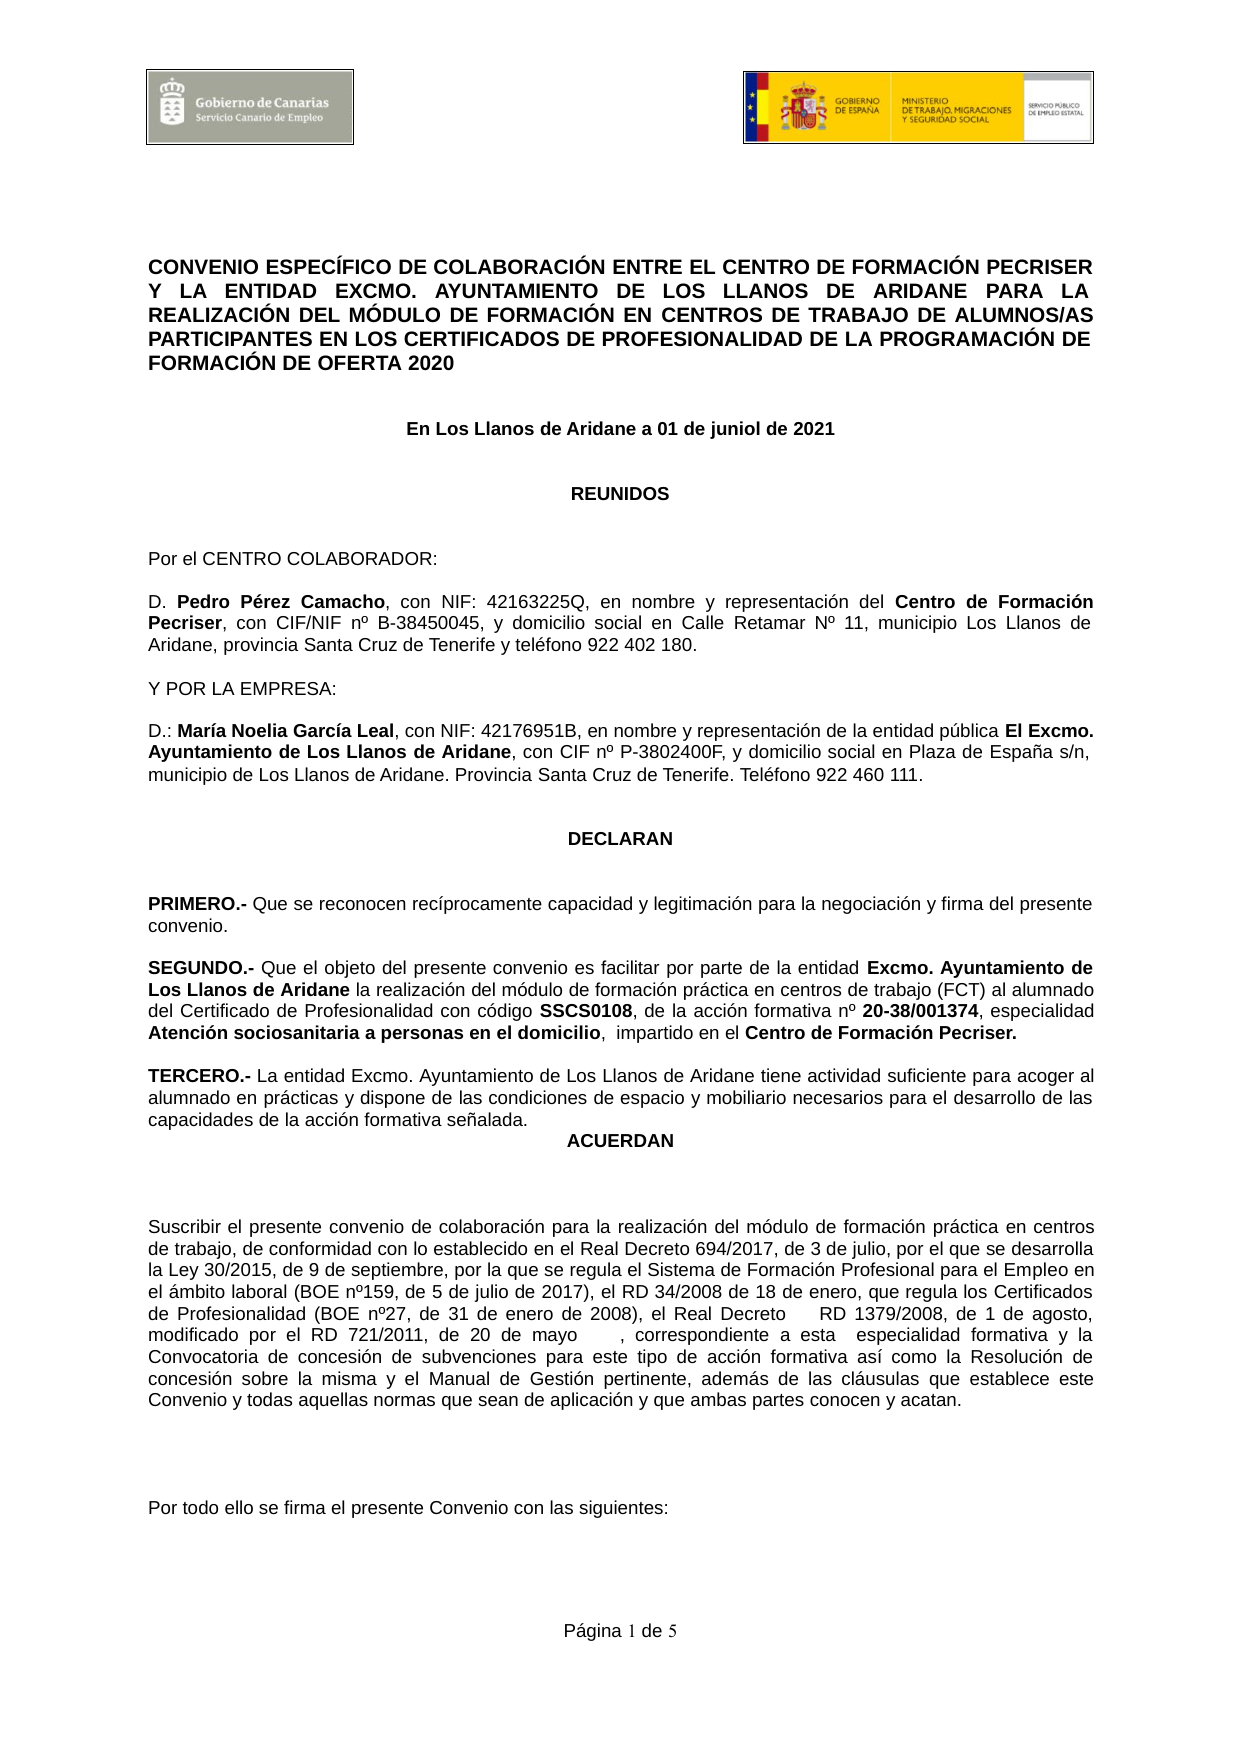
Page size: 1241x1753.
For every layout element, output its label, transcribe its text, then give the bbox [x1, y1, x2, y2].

text de trabajo, de conformidad con lo establecido en el Real Decreto 694/2017, de 3 de julio, por el que se desarrolla [148, 1239, 1118, 1260]
text Por todo ello se firma el presente Convenio con las siguientes: [148, 1498, 691, 1518]
text municipio de Los Llanos de Aridane. Provincia Santa Cruz de Tenerife. Teléfono 922 460 111. [148, 764, 1118, 785]
text alumnado en prácticas y dispone de las condiciones de espacio y mobiliario necesarios para el desarrollo de las [148, 1088, 1118, 1109]
text Página 1 de 5 [563, 1620, 702, 1641]
text de Profesionalidad (BOE nº27, de 31 de enero de 2008), el Real Decreto [148, 1303, 809, 1324]
text ACUERDAN [567, 1131, 699, 1151]
text Suscribir el presente convenio de colaboración para la realización del módulo de formación práctica en centros [148, 1217, 1118, 1238]
text REUNIDOS [571, 484, 694, 504]
text Por el CENTRO COLABORADOR: [148, 549, 462, 570]
text Y POR LA EMPRESA: [148, 678, 361, 699]
text del Certificado de Profesionalidad con código SSCS0108, de la acción formativa nº 20-38/001374, especialidad [148, 1001, 1118, 1022]
text RD 1379/2008, de 1 de agosto, [819, 1303, 1118, 1324]
text Convenio y todas aquellas normas que sean de aplicación y que ambas partes conocen y acatan. [148, 1390, 1117, 1411]
text convenio. [148, 915, 1117, 936]
text el ámbito laboral (BOE nº159, de 5 de julio de 2017), el RD 34/2008 de 18 de enero, que regula los Certificados [148, 1282, 1118, 1303]
text D.: María Noelia García Leal, con NIF: 42176951B, en nombre y representación de la entidad pública El Excmo. [148, 721, 1118, 742]
text SEGUNDO.- Que el objeto del presente convenio es facilitar por parte de la entidad Excmo. Ayuntamiento de [148, 958, 1118, 979]
text PRIMERO.- Que se reconocen recíprocamente capacidad y legitimación para la negociación y firma del presente [148, 893, 1117, 914]
picture [147, 70, 353, 144]
text Pecriser, con CIF/NIF nº B-38450045, y domicilio social en Calle Retamar Nº 11, municipio Los Llanos de [148, 613, 1118, 634]
text Y LA ENTIDAD EXCMO. AYUNTAMIENTO DE LOS LLANOS DE ARIDANE PARA LA [148, 280, 1118, 303]
text modificado por el RD 721/2011, de 20 de mayo , correspondiente a esta especialidad formativa y la [148, 1325, 1118, 1346]
text Aridane, provincia Santa Cruz de Tenerife y teléfono 922 402 180. [148, 635, 1118, 656]
text Convocatoria de concesión de subvenciones para este tipo de acción formativa así como la Resolución de [148, 1347, 1117, 1367]
text DECLARAN [568, 828, 698, 849]
text CONVENIO ESPECÍFICO DE COLABORACIÓN ENTRE EL CENTRO DE FORMACIÓN PECRISER [148, 256, 1118, 279]
text PARTICIPANTES EN LOS CERTIFICADOS DE PROFESIONALIDAD DE LA PROGRAMACIÓN DE [148, 328, 1118, 351]
text capacidades de la acción formativa señalada. [148, 1109, 1118, 1130]
text REALIZACIÓN DEL MÓDULO DE FORMACIÓN EN CENTROS DE TRABAJO DE ALUMNOS/AS [148, 304, 1118, 327]
text TERCERO.- La entidad Excmo. Ayuntamiento de Los Llanos de Aridane tiene actividad suficiente para acoger al [148, 1066, 1118, 1087]
text Los Llanos de Aridane la realización del módulo de formación práctica en centros de trabajo (FCT) al alumnado [148, 979, 1118, 1000]
text la Ley 30/2015, de 9 de septiembre, por la que se regula el Sistema de Formación Profesional para el Empleo en [148, 1260, 1118, 1281]
text Atención sociosanitaria a personas en el domicilio, impartido en el Centro de Formación Pecriser. [148, 1023, 1118, 1044]
text Ayuntamiento de Los Llanos de Aridane, con CIF nº P-3802400F, y domicilio social en Plaza de España s/n, [148, 742, 1118, 763]
text En Los Llanos de Aridane a 01 de juniol de 2021 [406, 419, 859, 440]
text D. Pedro Pérez Camacho, con NIF: 42163225Q, en nombre y representación del Centro de Formación [148, 591, 1118, 612]
text concesión sobre la misma y el Manual de Gestión pertinente, además de las cláusulas que establece este [148, 1368, 1117, 1389]
text FORMACIÓN DE OFERTA 2020 [148, 352, 1118, 376]
picture [744, 72, 1093, 143]
